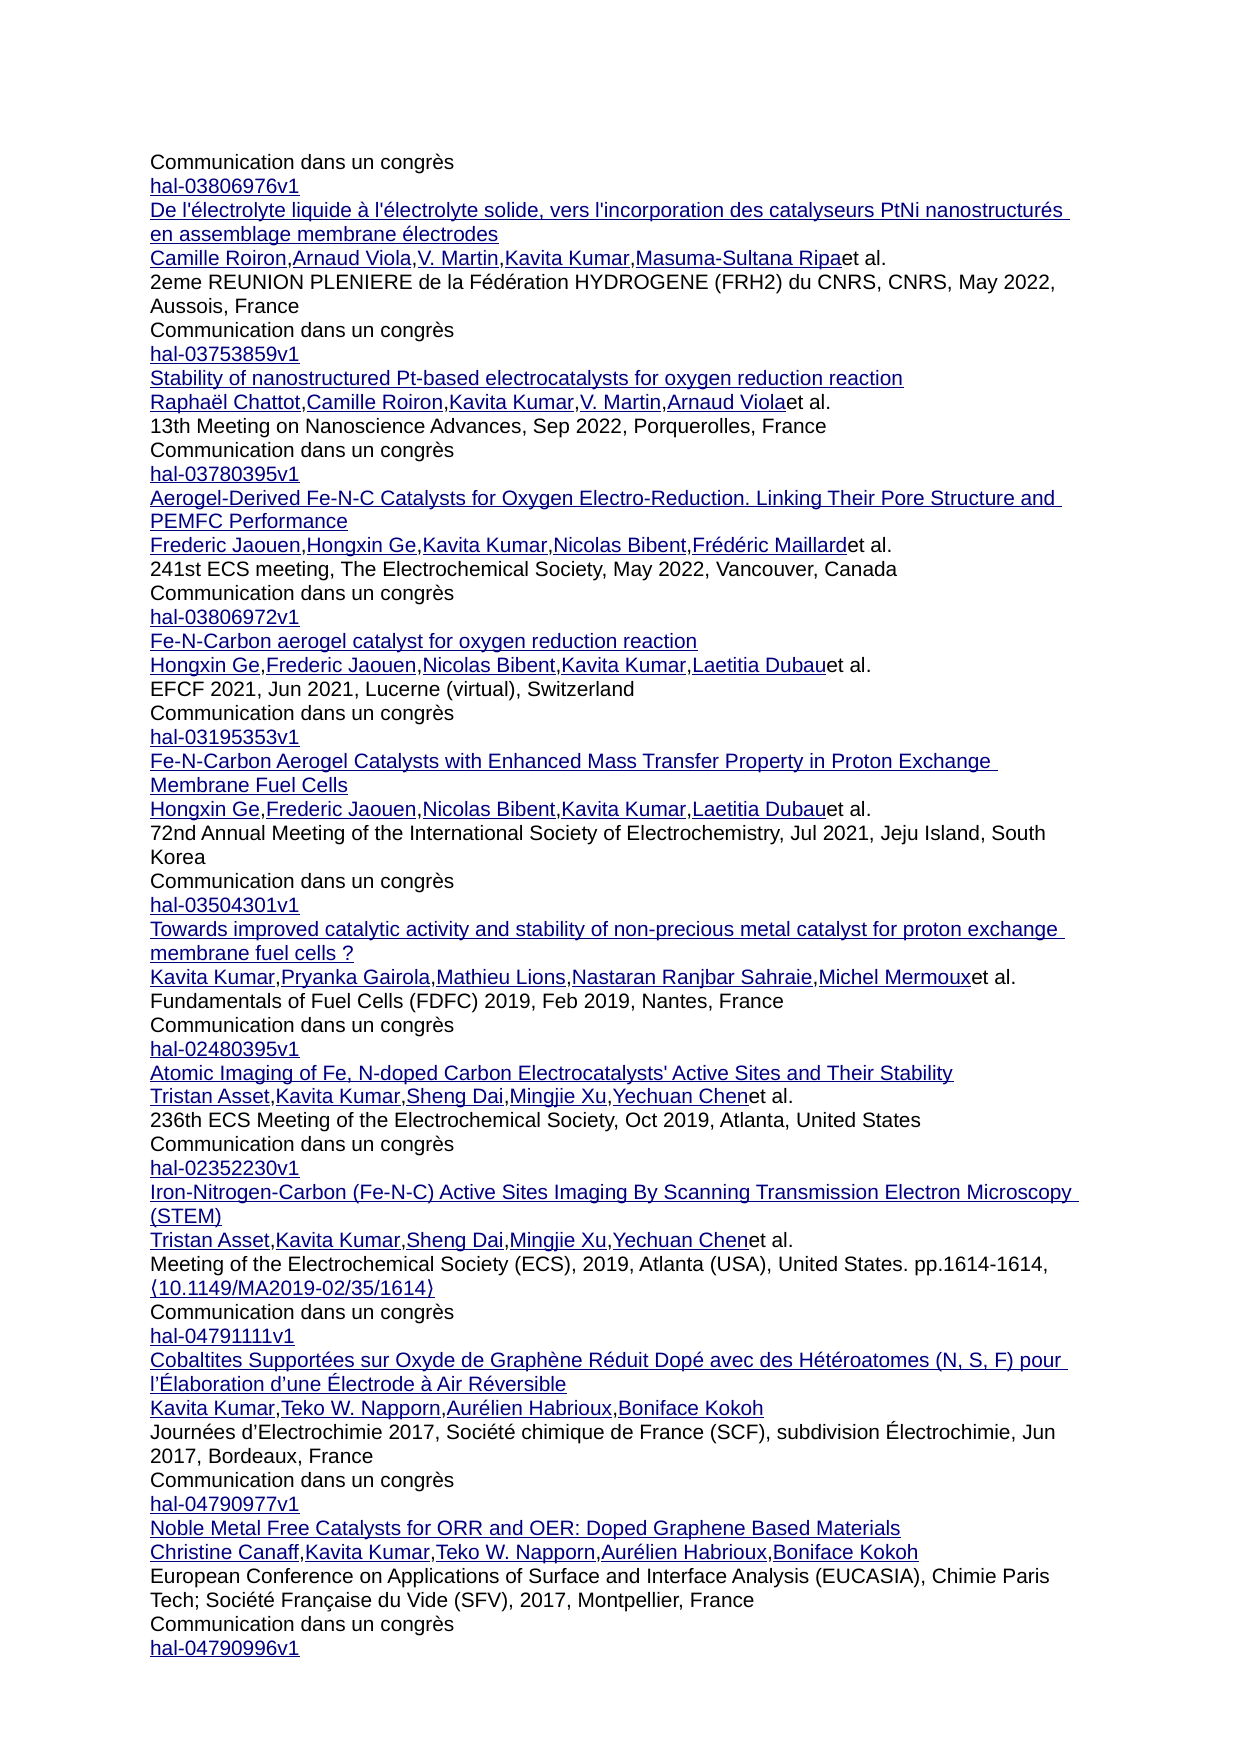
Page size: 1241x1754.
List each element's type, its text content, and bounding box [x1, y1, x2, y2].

table_cell Atomic Imaging of Fe, N-doped Carbon Electrocatalysts' Active Sites and Their Stability Tristan Asset,Kavita Kumar,Sheng Dai,Mingjie Xu,Yechuan Chenet al. 236th ECS Meeting of the Electrochemical Society, Oct 2019, Atlanta, United States Communication dans un congrès hal-02352230v1 [150, 1060, 1090, 1180]
table_cell Fe-N-Carbon Aerogel Catalysts with Enhanced Mass Transfer Property in Proton Exchange Membrane Fuel Cells Hongxin Ge,Frederic Jaouen,Nicolas Bibent,Kavita Kumar,Laetitia Dubauet al. 72nd Annual Meeting of the International Society of Electrochemistry, Jul 2021, Jeju Island, South Korea Communication dans un congrès hal-03504301v1 [150, 749, 1090, 917]
table_cell Aerogel-Derived Fe-N-C Catalysts for Oxygen Electro-Reduction. Linking Their Pore Structure and PEMFC Performance Frederic Jaouen,Hongxin Ge,Kavita Kumar,Nicolas Bibent,Frédéric Maillardet al. 241st ECS meeting, The Electrochemical Society, May 2022, Vancouver, Canada Communication dans un congrès hal-03806972v1 [150, 485, 1090, 629]
table_cell De l'électrolyte liquide à l'électrolyte solide, vers l'incorporation des catalyseurs PtNi nanostructurés en assemblage membrane électrodes Camille Roiron,Arnaud Viola,V. Martin,Kavita Kumar,Masuma-Sultana Ripaet al. 2eme REUNION PLENIERE de la Fédération HYDROGENE (FRH2) du CNRS, CNRS, May 2022, Aussois, France Communication dans un congrès hal-03753859v1 [150, 198, 1090, 366]
table_cell Towards improved catalytic activity and stability of non-precious metal catalyst for proton exchange membrane fuel cells ? Kavita Kumar,Pryanka Gairola,Mathieu Lions,Nastaran Ranjbar Sahraie,Michel Mermouxet al. Fundamentals of Fuel Cells (FDFC) 2019, Feb 2019, Nantes, France Communication dans un congrès hal-02480395v1 [150, 917, 1090, 1060]
table_cell Communication dans un congrès hal-03806976v1 [150, 150, 1090, 198]
table_cell Cobaltites Supportées sur Oxyde de Graphène Réduit Dopé avec des Hétéroatomes (N, S, F) pour l’Élaboration d’une Électrode à Air Réversible Kavita Kumar,Teko W. Napporn,Aurélien Habrioux,Boniface Kokoh Journées d’Electrochimie 2017, Société chimique de France (SCF), subdivision Électrochimie, Jun 2017, Bordeaux, France Communication dans un congrès hal-04790977v1 [150, 1348, 1090, 1516]
table_cell Noble Metal Free Catalysts for ORR and OER: Doped Graphene Based Materials Christine Canaff,Kavita Kumar,Teko W. Napporn,Aurélien Habrioux,Boniface Kokoh European Conference on Applications of Surface and Interface Analysis (EUCASIA), Chimie Paris Tech; Société Française du Vide (SFV), 2017, Montpellier, France Communication dans un congrès hal-04790996v1 [150, 1516, 1090, 1659]
table_cell Fe-N-Carbon aerogel catalyst for oxygen reduction reaction Hongxin Ge,Frederic Jaouen,Nicolas Bibent,Kavita Kumar,Laetitia Dubauet al. EFCF 2021, Jun 2021, Lucerne (virtual), Switzerland Communication dans un congrès hal-03195353v1 [150, 629, 1090, 749]
table_cell Stability of nanostructured Pt-based electrocatalysts for oxygen reduction reaction Raphaël Chattot,Camille Roiron,Kavita Kumar,V. Martin,Arnaud Violaet al. 13th Meeting on Nanoscience Advances, Sep 2022, Porquerolles, France Communication dans un congrès hal-03780395v1 [150, 366, 1090, 485]
table_cell Iron-Nitrogen-Carbon (Fe-N-C) Active Sites Imaging By Scanning Transmission Electron Microscopy (STEM) Tristan Asset,Kavita Kumar,Sheng Dai,Mingjie Xu,Yechuan Chenet al. Meeting of the Electrochemical Society (ECS), 2019, Atlanta (USA), United States. pp.1614-1614, ⟨10.1149/MA2019-02/35/1614⟩ Communication dans un congrès hal-04791111v1 [150, 1180, 1090, 1348]
